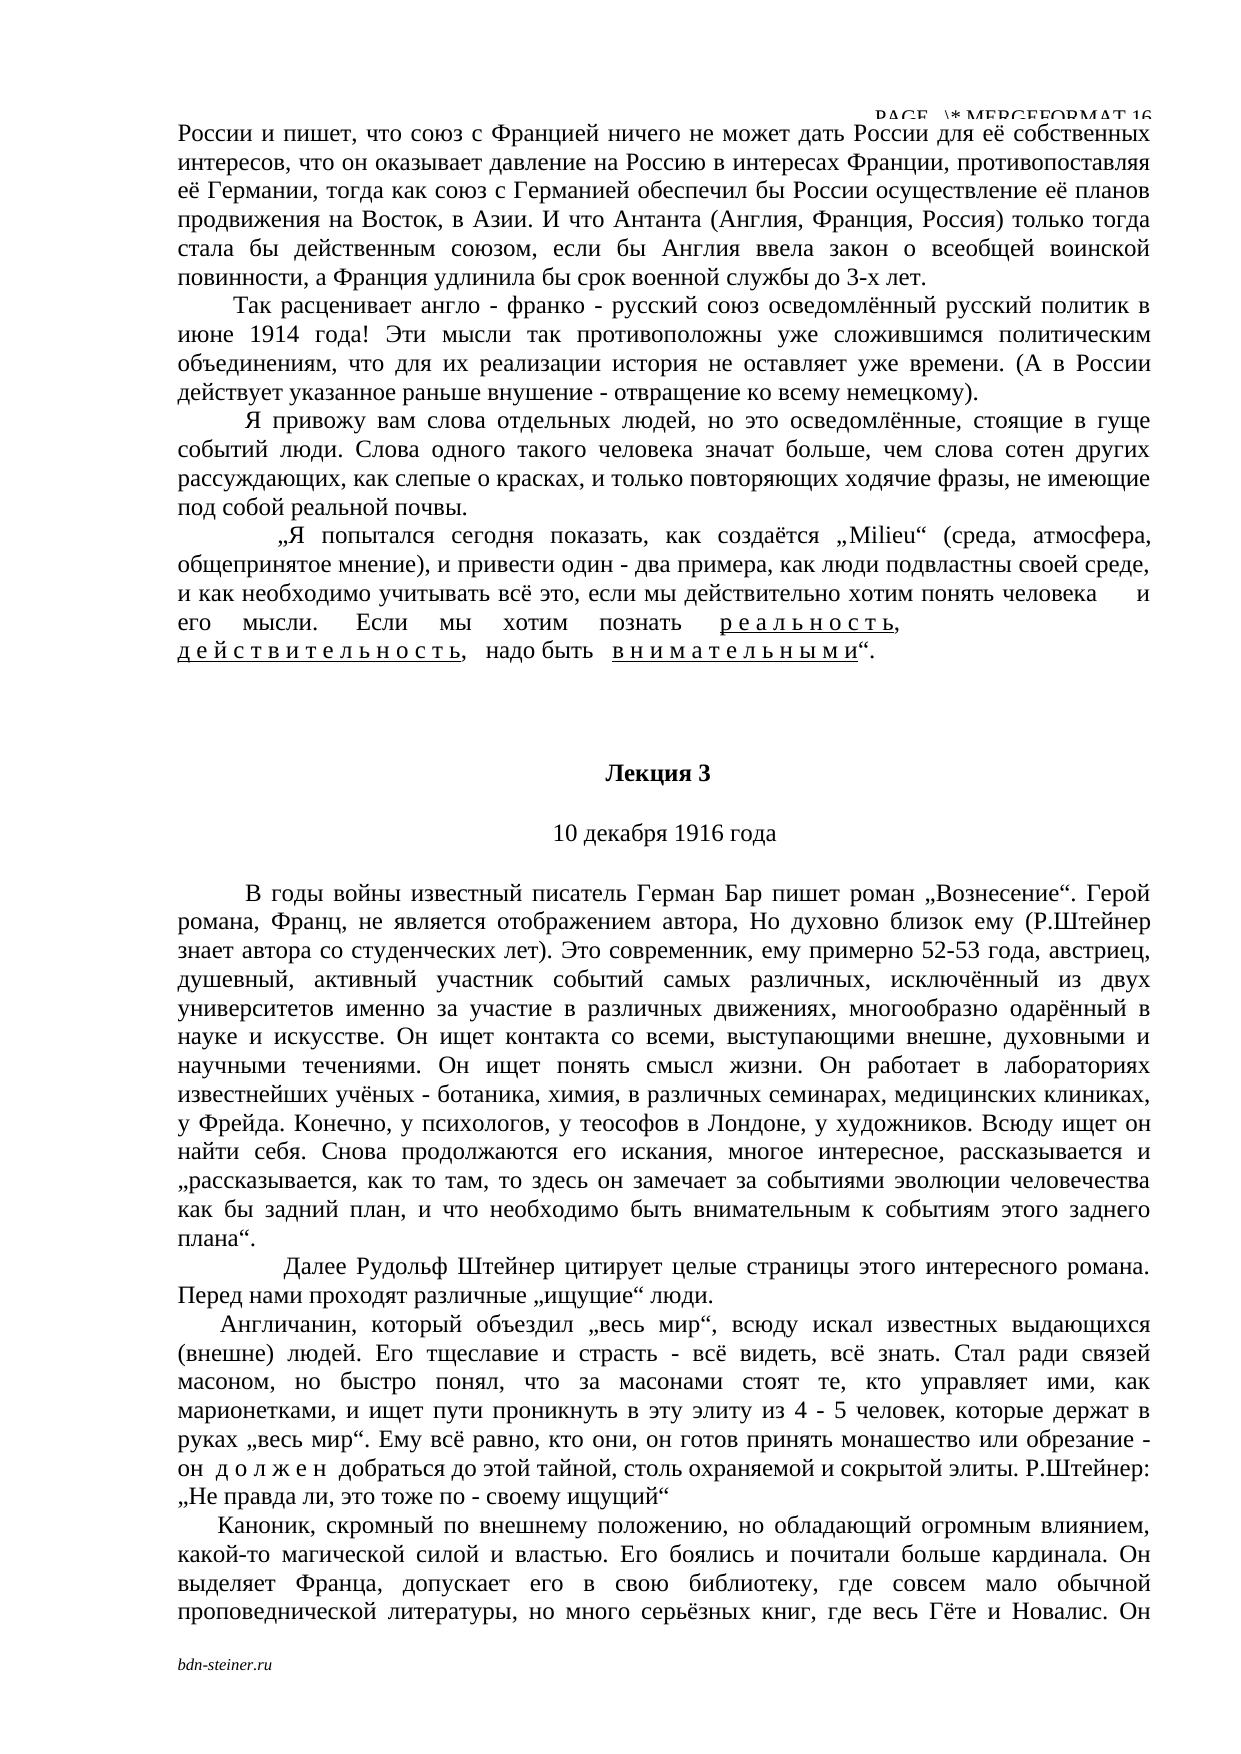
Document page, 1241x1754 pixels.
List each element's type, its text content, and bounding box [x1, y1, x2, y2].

text Каноник, скромный по внешнему положению, но обладающий огромным влиянием, какой-то магической силой и властью. Его боялись и почитали больше кардинала. Он выделяет Франца, допускает его в свою библиотеку, где совсем мало обычной проповеднической литературы, но много серьёзных книг, где весь Гёте и Новалис. Он глубоко проникает в естественнонаучные труды Гёте. Через Гёте пробивается к духовным - истинам. Он говорит: „Что Гёте одновременно и протестант, и язычник, и католик“. [177, 1510, 1152, 1625]
text „Я попытался сегодня показать, как создаётся „Milieu“ (среда, атмосфера, общепринятое мнение), и привести один - два примера, как люди подвластны своей среде, и как необходимо учитывать всё это, если мы действительно хотим понять человека и его мысли. Если мы хотим познать р е а л ь н о с т ь, [177, 521, 1152, 636]
text 10 декабря 1916 года [177, 818, 1152, 846]
text Англичанин, который объездил „весь мир“, всюду искал известных выдающихся (внешне) людей. Его тщеславие и страсть - всё видеть, всё знать. Стал ради связей масоном, но быстро понял, что за масонами стоят те, кто управляет ими, как марионетками, и ищет пути проникнуть в эту элиту из 4 - 5 человек, которые держат в руках „весь мир“. Ему всё равно, кто они, он готов принять монашество или обрезание - он д о л ж е н добраться до этой тайной, столь охраняемой и сокрытой элиты. Р.Штейнер: „Не правда ли, это тоже по - своему ищущий“ [177, 1309, 1152, 1510]
text д е й с т в и т е л ь н о с т ь, надо быть в н и м а т е л ь н ы м и“. [177, 636, 1152, 664]
text В годы войны известный писатель Герман Бар пишет роман „Вознесение“. Герой романа, Франц, не является отображением автора, Но духовно близок ему (Р.Штейнер знает автора со студенческих лет). Это современник, ему примерно 52-53 года, австриец, душевный, активный участник событий самых различных, исключённый из двух университетов именно за участие в различных движениях, многообразно одарённый в науке и искусстве. Он ищет контакта со всеми, выступающими внешне, духовными и научными течениями. Он ищет понять смысл жизни. Он работает в лабораториях известнейших учёных - ботаника, химия, в различных семинарах, медицинских клиниках, у Фрейда. Конечно, у психологов, у теософов в Лондоне, у художников. Всюду ищет он найти себя. Снова продолжаются его искания, многое интересное, рассказывается и „рассказывается, как то там, то здесь он замечает за событиями эволюции человечества как бы задний план, и что необходимо быть внимательным к событиям этого заднего плана“. [177, 878, 1152, 1251]
text Лекция 3 [177, 758, 1152, 787]
text Я привожу вам слова отдельных людей, но это осведомлённые, стоящие в гуще событий люди. Слова одного такого человека значат больше, чем слова сотен других рассуждающих, как слепые о красках, и только повторяющих ходячие фразы, не имеющие под собой реальной почвы. [177, 406, 1152, 521]
text Далее Рудольф Штейнер цитирует целые страницы этого интересного романа. Перед нами проходят различные „ищущие“ люди. [177, 1251, 1152, 1309]
text Хорошо осведомлённый в тонкостях и дебрях международной политики русский князь Кочубей, в обнародованной в июне 1914 г. статье, также поднимает вопрос о союзниках России и пишет, что союз с Францией ничего не может дать России для её собственных интересов, что он оказывает давление на Россию в интересах Франции, противопоставляя её Германии, тогда как союз с Германией обеспечил бы России осуществление её планов продвижения на Восток, в Азии. И что Антанта (Англия, Франция, Россия) только тогда стала бы действенным союзом, если бы Англия ввела закон о всеобщей воинской повинности, а Франция удлинила бы срок военной службы до 3-х лет. [177, 118, 1152, 291]
text Так расценивает англо - франко - русский союз осведомлённый русский политик в июне 1914 года! Эти мысли так противоположны уже сложившимся политическим объединениям, что для их реализации история не оставляет уже времени. (А в России действует указанное раньше внушение - отвращение ко всему немецкому). [177, 291, 1152, 406]
